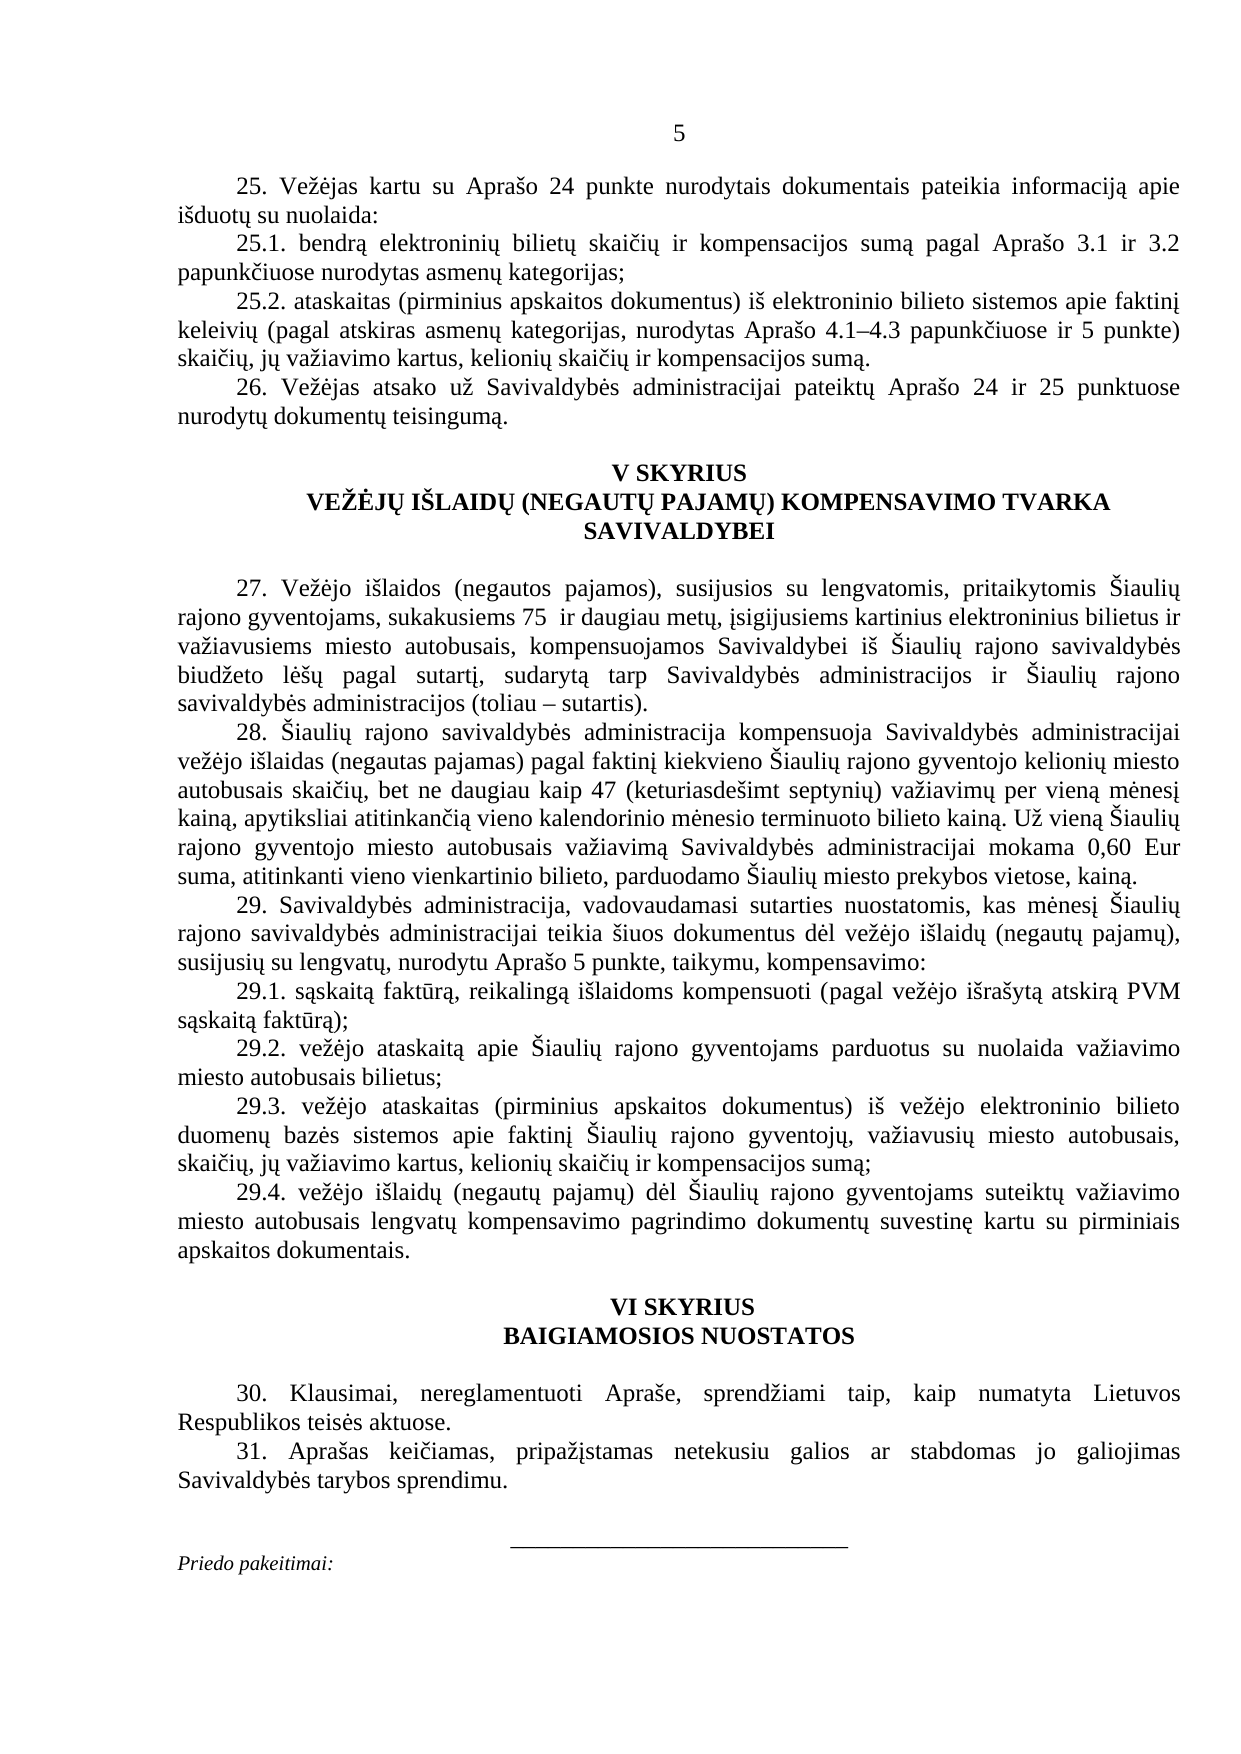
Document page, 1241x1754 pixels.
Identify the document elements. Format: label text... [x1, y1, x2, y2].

text VEŽĖJŲ IŠLAIDŲ (NEGAUTŲ PAJAMŲ) KOMPENSAVIMO TVARKA SAVIVALDYBEI [177, 487, 1181, 545]
text 29.2. vežėjo ataskaitą apie Šiaulių rajono gyventojams parduotus su nuolaida važiavimo miesto autobusais bilietus; [177, 1033, 1181, 1091]
text VI SKYRIUS [177, 1292, 1181, 1321]
text V SKYRIUS [177, 458, 1181, 487]
text 28. Šiaulių rajono savivaldybės administracija kompensuoja Savivaldybės administracijai vežėjo išlaidas (negautas pajamas) pagal faktinį kiekvieno Šiaulių rajono gyventojo kelionių miesto autobusais skaičių, bet ne daugiau kaip 47 (keturiasdešimt septynių) važiavimų per vieną mėnesį kainą, apytiksliai atitinkančią vieno kalendorinio mėnesio terminuoto bilieto kainą. Už vieną Šiaulių rajono gyventojo miesto autobusais važiavimą Savivaldybės administracijai mokama 0,60 Eur suma, atitinkanti vieno vienkartinio bilieto, parduodamo Šiaulių miesto prekybos vietose, kainą. [177, 717, 1181, 890]
text 29. Savivaldybės administracija, vadovaudamasi sutarties nuostatomis, kas mėnesį Šiaulių rajono savivaldybės administracijai teikia šiuos dokumentus dėl vežėjo išlaidų (negautų pajamų), susijusių su lengvatų, nurodytu Aprašo 5 punkte, taikymu, kompensavimo: [177, 890, 1181, 976]
text 29.3. vežėjo ataskaitas (pirminius apskaitos dokumentus) iš vežėjo elektroninio bilieto duomenų bazės sistemos apie faktinį Šiaulių rajono gyventojų, važiavusių miesto autobusais, skaičių, jų važiavimo kartus, kelionių skaičių ir kompensacijos sumą; [177, 1091, 1181, 1177]
text 26. Vežėjas atsako už Savivaldybės administracijai pateiktų Aprašo 24 ir 25 punktuose nurodytų dokumentų teisingumą. [177, 372, 1181, 430]
text ___________________________ [177, 1522, 1181, 1551]
text 31. Aprašas keičiamas, pripažįstamas netekusiu galios ar stabdomas jo galiojimas Savivaldybės tarybos sprendimu. [177, 1436, 1181, 1493]
text Priedo pakeitimai: [177, 1551, 1181, 1575]
text 29.4. vežėjo išlaidų (negautų pajamų) dėl Šiaulių rajono gyventojams suteiktų važiavimo miesto autobusais lengvatų kompensavimo pagrindimo dokumentų suvestinę kartu su pirminiais apskaitos dokumentais. [177, 1177, 1181, 1263]
text 30. Klausimai, nereglamentuoti Apraše, sprendžiami taip, kaip numatyta Lietuvos Respublikos teisės aktuose. [177, 1378, 1181, 1436]
text 25.2. ataskaitas (pirminius apskaitos dokumentus) iš elektroninio bilieto sistemos apie faktinį keleivių (pagal atskiras asmenų kategorijas, nurodytas Aprašo 4.1–4.3 papunkčiuose ir 5 punkte) skaičių, jų važiavimo kartus, kelionių skaičių ir kompensacijos sumą. [177, 286, 1181, 372]
text 27. Vežėjo išlaidos (negautos pajamos), susijusios su lengvatomis, pritaikytomis Šiaulių rajono gyventojams, sukakusiems 75 ir daugiau metų, įsigijusiems kartinius elektroninius bilietus ir važiavusiems miesto autobusais, kompensuojamos Savivaldybei iš Šiaulių rajono savivaldybės biudžeto lėšų pagal sutartį, sudarytą tarp Savivaldybės administracijos ir Šiaulių rajono savivaldybės administracijos (toliau – sutartis). [177, 573, 1181, 717]
text 25. Vežėjas kartu su Aprašo 24 punkte nurodytais dokumentais pateikia informaciją apie išduotų su nuolaida: [177, 171, 1181, 228]
text 29.1. sąskaitą faktūrą, reikalingą išlaidoms kompensuoti (pagal vežėjo išrašytą atskirą PVM sąskaitą faktūrą); [177, 976, 1181, 1033]
text 25.1. bendrą elektroninių bilietų skaičių ir kompensacijos sumą pagal Aprašo 3.1 ir 3.2 papunkčiuose nurodytas asmenų kategorijas; [177, 228, 1181, 286]
text BAIGIAMOSIOS NUOSTATOS [177, 1321, 1181, 1350]
